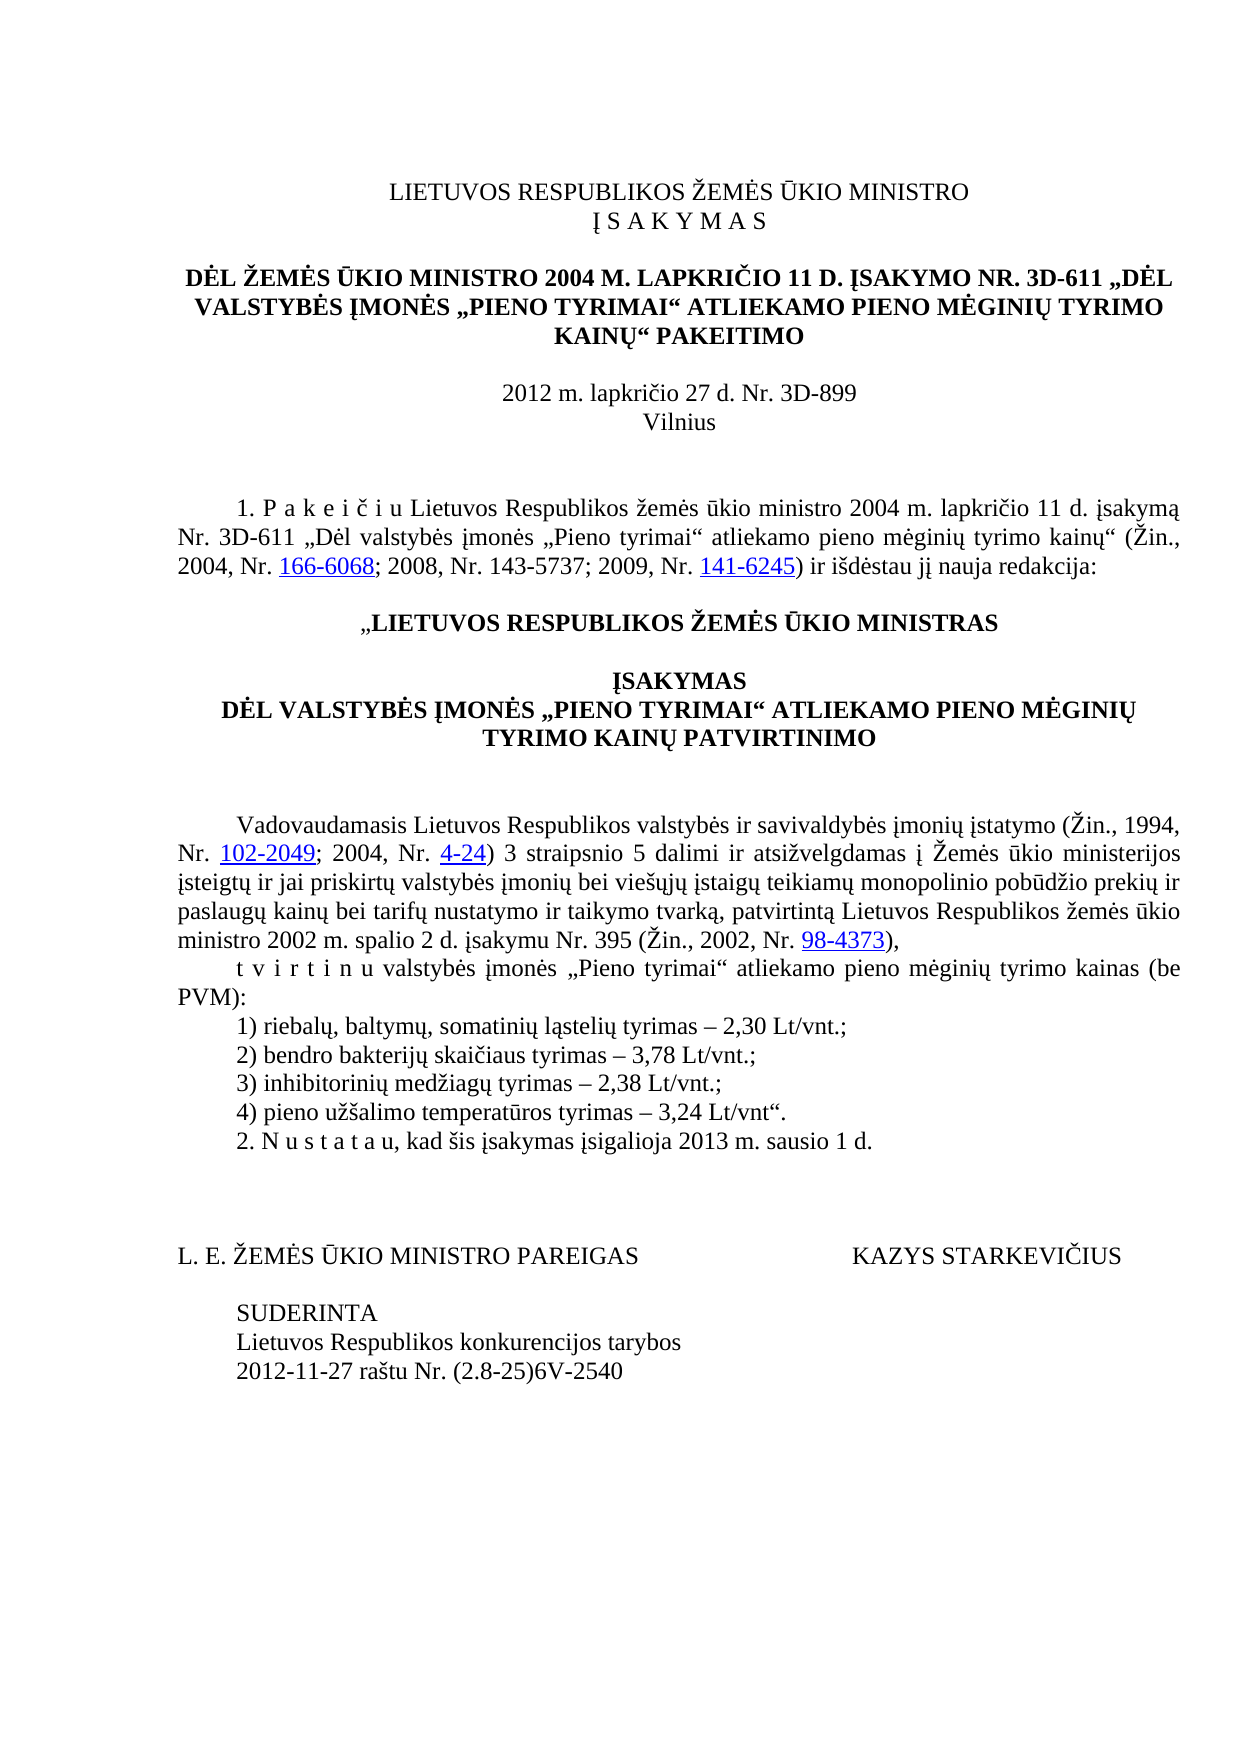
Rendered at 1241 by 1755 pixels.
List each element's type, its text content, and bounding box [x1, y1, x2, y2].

text 2012 m. lapkričio 27 d. Nr. 3D-899 [177, 378, 1181, 407]
text 2. N u s t a t a u, kad šis įsakymas įsigalioja 2013 m. sausio 1 d. [177, 1126, 1181, 1155]
text SUDERINTA [177, 1298, 1181, 1327]
text 1) riebalų, baltymų, somatinių ląstelių tyrimas – 2,30 Lt/vnt.; [177, 1011, 1181, 1040]
text 2012-11-27 raštu Nr. (2.8-25)6V-2540 [177, 1356, 1181, 1385]
text DĖL VALSTYBĖS ĮMONĖS „PIENO TYRIMAI“ ATLIEKAMO PIENO MĖGINIŲ TYRIMO KAINŲ PATVIRTINIMO [177, 695, 1181, 752]
text 3) inhibitorinių medžiagų tyrimas – 2,38 Lt/vnt.; [177, 1068, 1181, 1097]
text L. e. žemės ūkio ministro pareigas Kazys Starkevičius [177, 1241, 1181, 1270]
text LIETUVOS RESPUBLIKOS ŽEMĖS ŪKIO MINISTRO [177, 177, 1181, 206]
text Į S A K Y M A S [177, 206, 1181, 235]
text 1. P a k e i č i u Lietuvos Respublikos žemės ūkio ministro 2004 m. lapkričio 11 d. įsakymą Nr. 3D-611 „Dėl valstybės įmonės „Pieno tyrimai“ atliekamo pieno mėginių tyrimo kainų“ (Žin., 2004, Nr. 166-6068; 2008, Nr. 143-5737; 2009, Nr. 141-6245) ir išdėstau jį nauja redakcija: [177, 493, 1181, 580]
text Lietuvos Respublikos konkurencijos tarybos [177, 1327, 1181, 1356]
text Vilnius [177, 407, 1181, 436]
text ĮSAKYMAS [177, 666, 1181, 695]
text Vadovaudamasis Lietuvos Respublikos valstybės ir savivaldybės įmonių įstatymo (Žin., 1994, Nr. 102-2049; 2004, Nr. 4-24) 3 straipsnio 5 dalimi ir atsižvelgdamas į Žemės ūkio ministerijos įsteigtų ir jai priskirtų valstybės įmonių bei viešųjų įstaigų teikiamų monopolinio pobūdžio prekių ir paslaugų kainų bei tarifų nustatymo ir taikymo tvarką, patvirtintą Lietuvos Respublikos žemės ūkio ministro 2002 m. spalio 2 d. įsakymu Nr. 395 (Žin., 2002, Nr. 98-4373), [177, 810, 1181, 953]
text t v i r t i n u valstybės įmonės „Pieno tyrimai“ atliekamo pieno mėginių tyrimo kainas (be PVM): [177, 953, 1181, 1011]
text „LIETUVOS RESPUBLIKOS ŽEMĖS ŪKIO MINISTRAS [177, 608, 1181, 637]
text DĖL ŽEMĖS ŪKIO MINISTRO 2004 m. LAPKRIČIO 11 d. ĮSAKYMO Nr. 3D-611 „DĖL VALSTYBĖS ĮMONĖS „PIENO TYRIMAI“ ATLIEKAMO PIENO MĖGINIŲ TYRIMO KAINŲ“ PAKEITIMO [177, 263, 1181, 350]
text 2) bendro bakterijų skaičiaus tyrimas – 3,78 Lt/vnt.; [177, 1040, 1181, 1068]
text 4) pieno užšalimo temperatūros tyrimas – 3,24 Lt/vnt“. [177, 1097, 1181, 1126]
